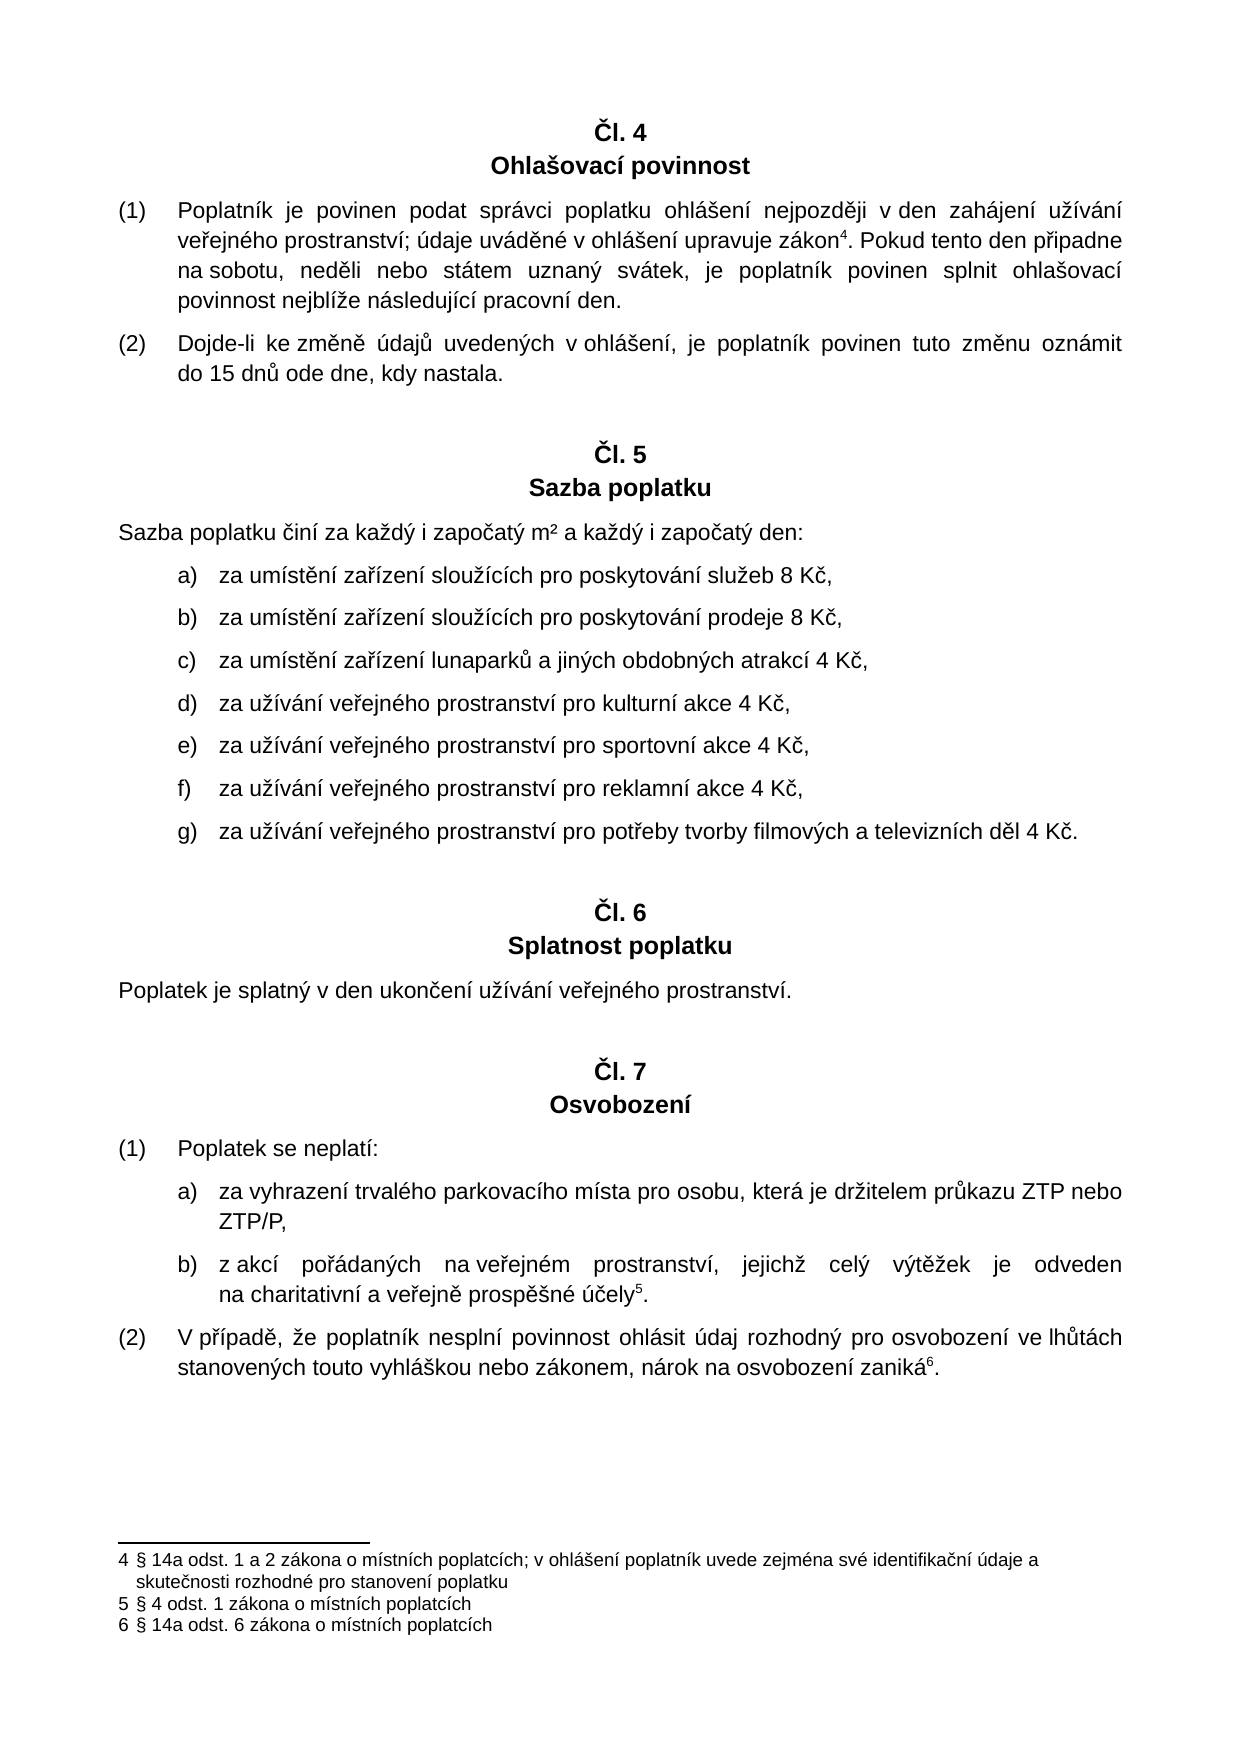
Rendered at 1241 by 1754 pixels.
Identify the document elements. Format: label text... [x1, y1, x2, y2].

list za umístění zařízení sloužících pro poskytování služeb 8 Kč, [177, 562, 1122, 588]
list za užívání veřejného prostranství pro reklamní akce 4 Kč, [177, 775, 1122, 802]
list § 14a odst. 1 a 2 zákona o místních poplatcích; v ohlášení poplatník uvede zejména své identifikační údaje a skutečnosti rozhodné pro stanovení poplatku [118, 1549, 1122, 1592]
subtitle Čl. 5 Sazba poplatku [118, 440, 1122, 502]
text Poplatek je splatný v den ukončení užívání veřejného prostranství. [118, 977, 1122, 1003]
text Sazba poplatku činí za každý i započatý m² a každý i započatý den: [118, 519, 1122, 545]
subtitle Čl. 6 Splatnost poplatku [118, 898, 1122, 960]
list Dojde-li ke změně údajů uvedených v ohlášení, je poplatník povinen tuto změnu oznámit do 15 dnů ode dne, kdy nastala. [118, 330, 1122, 387]
list Poplatník je povinen podat správci poplatku ohlášení nejpozději v den zahájení užívání veřejného prostranství; údaje uváděné v ohlášení upravuje zákon. Pokud tento den připadne na sobotu, neděli nebo státem uznaný svátek, je poplatník povinen splnit ohlašovací povinnost nejblíže následující pracovní den. [118, 197, 1122, 314]
list Poplatek se neplatí: [118, 1135, 1122, 1162]
list § 14a odst. 6 zákona o místních poplatcích [118, 1614, 1122, 1635]
subtitle Čl. 4 Ohlašovací povinnost [118, 118, 1122, 180]
list § 4 odst. 1 zákona o místních poplatcích [118, 1592, 1122, 1614]
list V případě, že poplatník nesplní povinnost ohlásit údaj rozhodný pro osvobození ve lhůtách stanovených touto vyhláškou nebo zákonem, nárok na osvobození zaniká. [118, 1324, 1122, 1381]
list z akcí pořádaných na veřejném prostranství, jejichž celý výtěžek je odveden na charitativní a veřejně prospěšné účely. [177, 1251, 1122, 1308]
list za vyhrazení trvalého parkovacího místa pro osobu, která je držitelem průkazu ZTP nebo ZTP/P, [177, 1178, 1122, 1235]
list za umístění zařízení sloužících pro poskytování prodeje 8 Kč, [177, 604, 1122, 631]
list za užívání veřejného prostranství pro sportovní akce 4 Kč, [177, 732, 1122, 759]
list za užívání veřejného prostranství pro kulturní akce 4 Kč, [177, 690, 1122, 716]
list za umístění zařízení lunaparků a jiných obdobných atrakcí 4 Kč, [177, 647, 1122, 673]
list za užívání veřejného prostranství pro potřeby tvorby filmových a televizních děl 4 Kč. [177, 818, 1122, 844]
subtitle Čl. 7 Osvobození [118, 1057, 1122, 1119]
